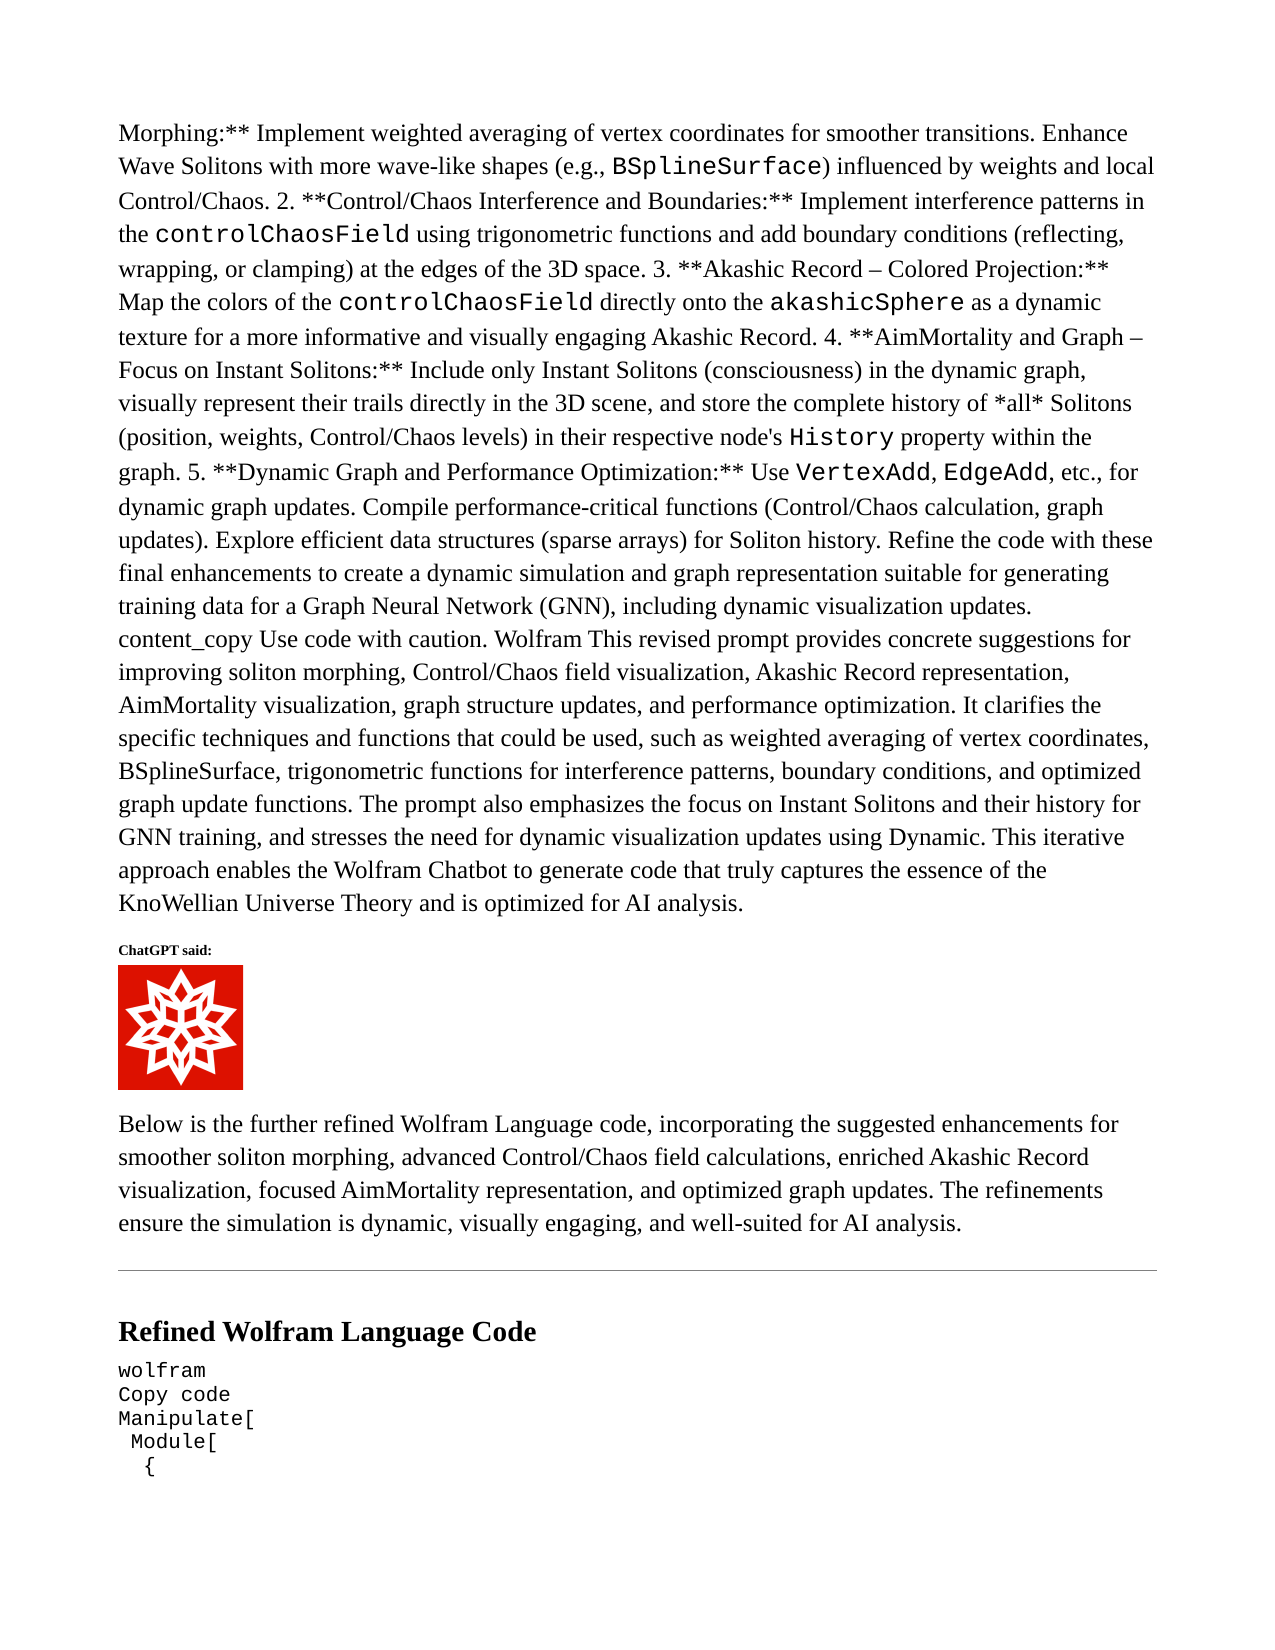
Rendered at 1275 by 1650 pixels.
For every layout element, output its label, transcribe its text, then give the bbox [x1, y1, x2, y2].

text Below is the further refined Wolfram Language code, incorporating the suggested enhancements for smoother soliton morphing, advanced Control/Chaos field calculations, enriched Akashic Record visualization, focused AimMortality representation, and optimized graph updates. The refinements ensure the simulation is dynamic, visually engaging, and well-suited for AI analysis. [118, 1109, 1157, 1237]
text Manipulate[ [118, 1408, 1157, 1431]
text { [118, 1455, 1157, 1478]
subtitle ChatGPT said: [118, 942, 1157, 959]
text wolfram [118, 1360, 1157, 1384]
text Module[ [118, 1431, 1157, 1455]
text Morphing:** Implement weighted averaging of vertex coordinates for smoother transitions. Enhance Wave Solitons with more wave-like shapes (e.g., BSplineSurface) influenced by weights and local Control/Chaos. 2. **Control/Chaos Interference and Boundaries:** Implement interference patterns in the controlChaosField using trigonometric functions and add boundary conditions (reflecting, wrapping, or clamping) at the edges of the 3D space. 3. **Akashic Record – Colored Projection:** Map the colors of the controlChaosField directly onto the akashicSphere as a dynamic texture for a more informative and visually engaging Akashic Record. 4. **AimMortality and Graph – Focus on Instant Solitons:** Include only Instant Solitons (consciousness) in the dynamic graph, visually represent their trails directly in the 3D scene, and store the complete history of *all* Solitons (position, weights, Control/Chaos levels) in their respective node's History property within the graph. 5. **Dynamic Graph and Performance Optimization:** Use VertexAdd, EdgeAdd, etc., for dynamic graph updates. Compile performance-critical functions (Control/Chaos calculation, graph updates). Explore efficient data structures (sparse arrays) for Soliton history. Refine the code with these final enhancements to create a dynamic simulation and graph representation suitable for generating training data for a Graph Neural Network (GNN), including dynamic visualization updates. content_copy Use code with caution. Wolfram This revised prompt provides concrete suggestions for improving soliton morphing, Control/Chaos field visualization, Akashic Record representation, AimMortality visualization, graph structure updates, and performance optimization. It clarifies the specific techniques and functions that could be used, such as weighted averaging of vertex coordinates, BSplineSurface, trigonometric functions for interference patterns, boundary conditions, and optimized graph update functions. The prompt also emphasizes the focus on Instant Solitons and their history for GNN training, and stresses the need for dynamic visualization updates using Dynamic. This iterative approach enables the Wolfram Chatbot to generate code that truly captures the essence of the KnoWellian Universe Theory and is optimized for AI analysis. [118, 118, 1157, 917]
text Copy code [118, 1384, 1157, 1408]
subtitle Refined Wolfram Language Code [118, 1314, 1157, 1348]
picture [118, 965, 244, 1090]
